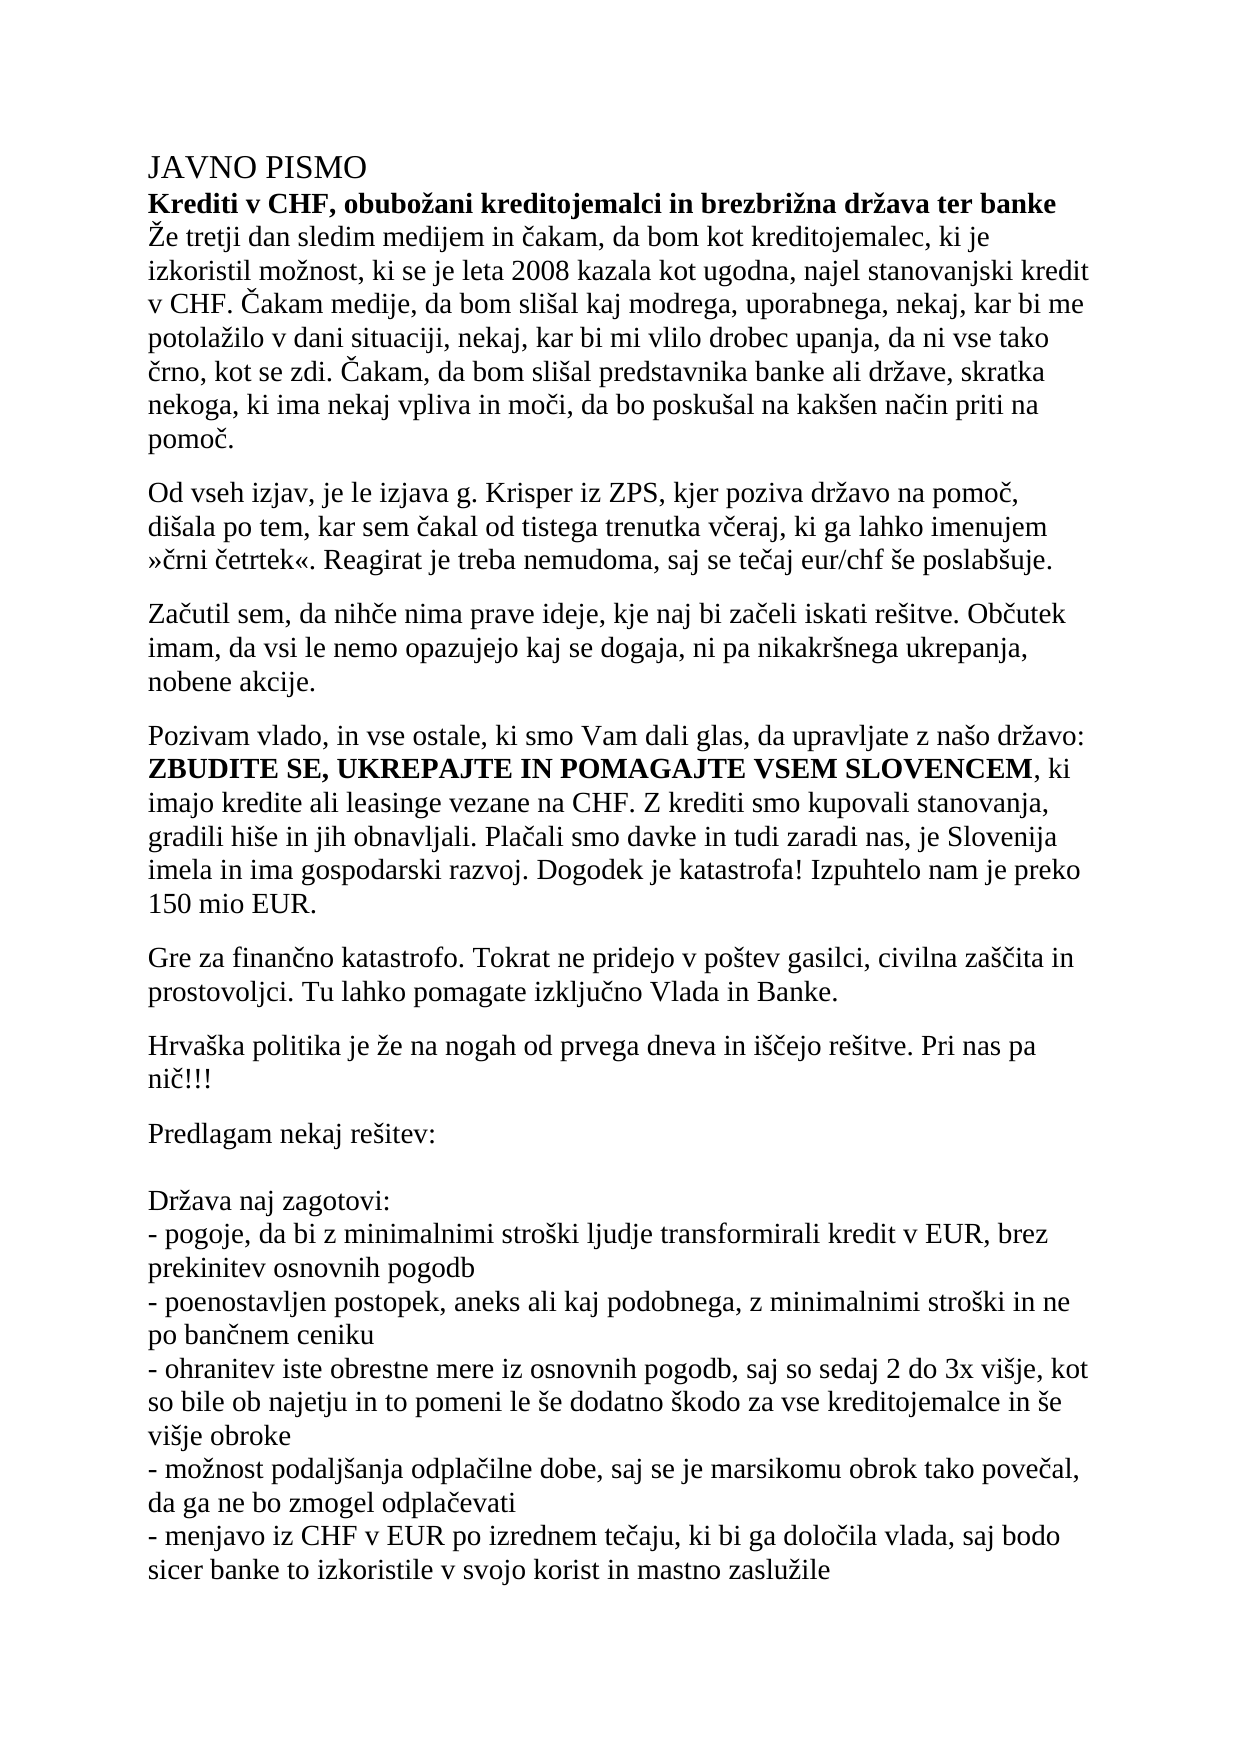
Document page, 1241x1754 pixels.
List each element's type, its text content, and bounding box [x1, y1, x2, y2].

text JAVNO PISMO Krediti v CHF, obubožani kreditojemalci in brezbrižna država ter banke [148, 148, 1093, 219]
text - poenostavljen postopek, aneks ali kaj podobnega, z minimalnimi stroški in ne po bančnem ceniku [148, 1284, 1093, 1351]
text Hrvaška politika je že na nogah od prvega dneva in iščejo rešitve. Pri nas pa nič!!! [148, 1028, 1093, 1095]
text - menjavo iz CHF v EUR po izrednem tečaju, ki bi ga določila vlada, saj bodo sicer banke to izkoristile v svojo korist in mastno zaslužile [148, 1518, 1093, 1586]
text Država naj zagotovi: [148, 1183, 1093, 1217]
text - pogoje, da bi z minimalnimi stroški ljudje transformirali kredit v EUR, brez prekinitev osnovnih pogodb [148, 1217, 1093, 1284]
text Od vseh izjav, je le izjava g. Krisper iz ZPS, kjer poziva državo na pomoč, dišala po tem, kar sem čakal od tistega trenutka včeraj, ki ga lahko imenujem »črni četrtek«. Reagirat je treba nemudoma, saj se tečaj eur/chf še poslabšuje. [148, 475, 1093, 576]
text Gre za finančno katastrofo. Tokrat ne pridejo v poštev gasilci, civilna zaščita in prostovoljci. Tu lahko pomagate izključno Vlada in Banke. [148, 940, 1093, 1007]
text Predlagam nekaj rešitev: [148, 1116, 1093, 1149]
text - možnost podaljšanja odplačilne dobe, saj se je marsikomu obrok tako povečal, da ga ne bo zmogel odplačevati [148, 1451, 1093, 1518]
text Že tretji dan sledim medijem in čakam, da bom kot kreditojemalec, ki je izkoristil možnost, ki se je leta 2008 kazala kot ugodna, najel stanovanjski kredit v CHF. Čakam medije, da bom slišal kaj modrega, uporabnega, nekaj, kar bi me potolažilo v dani situaciji, nekaj, kar bi mi vlilo drobec upanja, da ni vse tako črno, kot se zdi. Čakam, da bom slišal predstavnika banke ali države, skratka nekoga, ki ima nekaj vpliva in moči, da bo poskušal na kakšen način priti na pomoč. [148, 219, 1093, 454]
text Začutil sem, da nihče nima prave ideje, kje naj bi začeli iskati rešitve. Občutek imam, da vsi le nemo opazujejo kaj se dogaja, ni pa nikakršnega ukrepanja, nobene akcije. [148, 597, 1093, 697]
text - ohranitev iste obrestne mere iz osnovnih pogodb, saj so sedaj 2 do 3x višje, kot so bile ob najetju in to pomeni le še dodatno škodo za vse kreditojemalce in še višje obroke [148, 1351, 1093, 1451]
text Pozivam vlado, in vse ostale, ki smo Vam dali glas, da upravljate z našo državo: ZBUDITE SE, UKREPAJTE IN POMAGAJTE VSEM SLOVENCEM, ki imajo kredite ali leasinge vezane na CHF. Z krediti smo kupovali stanovanja, gradili hiše in jih obnavljali. Plačali smo davke in tudi zaradi nas, je Slovenija imela in ima gospodarski razvoj. Dogodek je katastrofa! Izpuhtelo nam je preko 150 mio EUR. [148, 718, 1093, 919]
